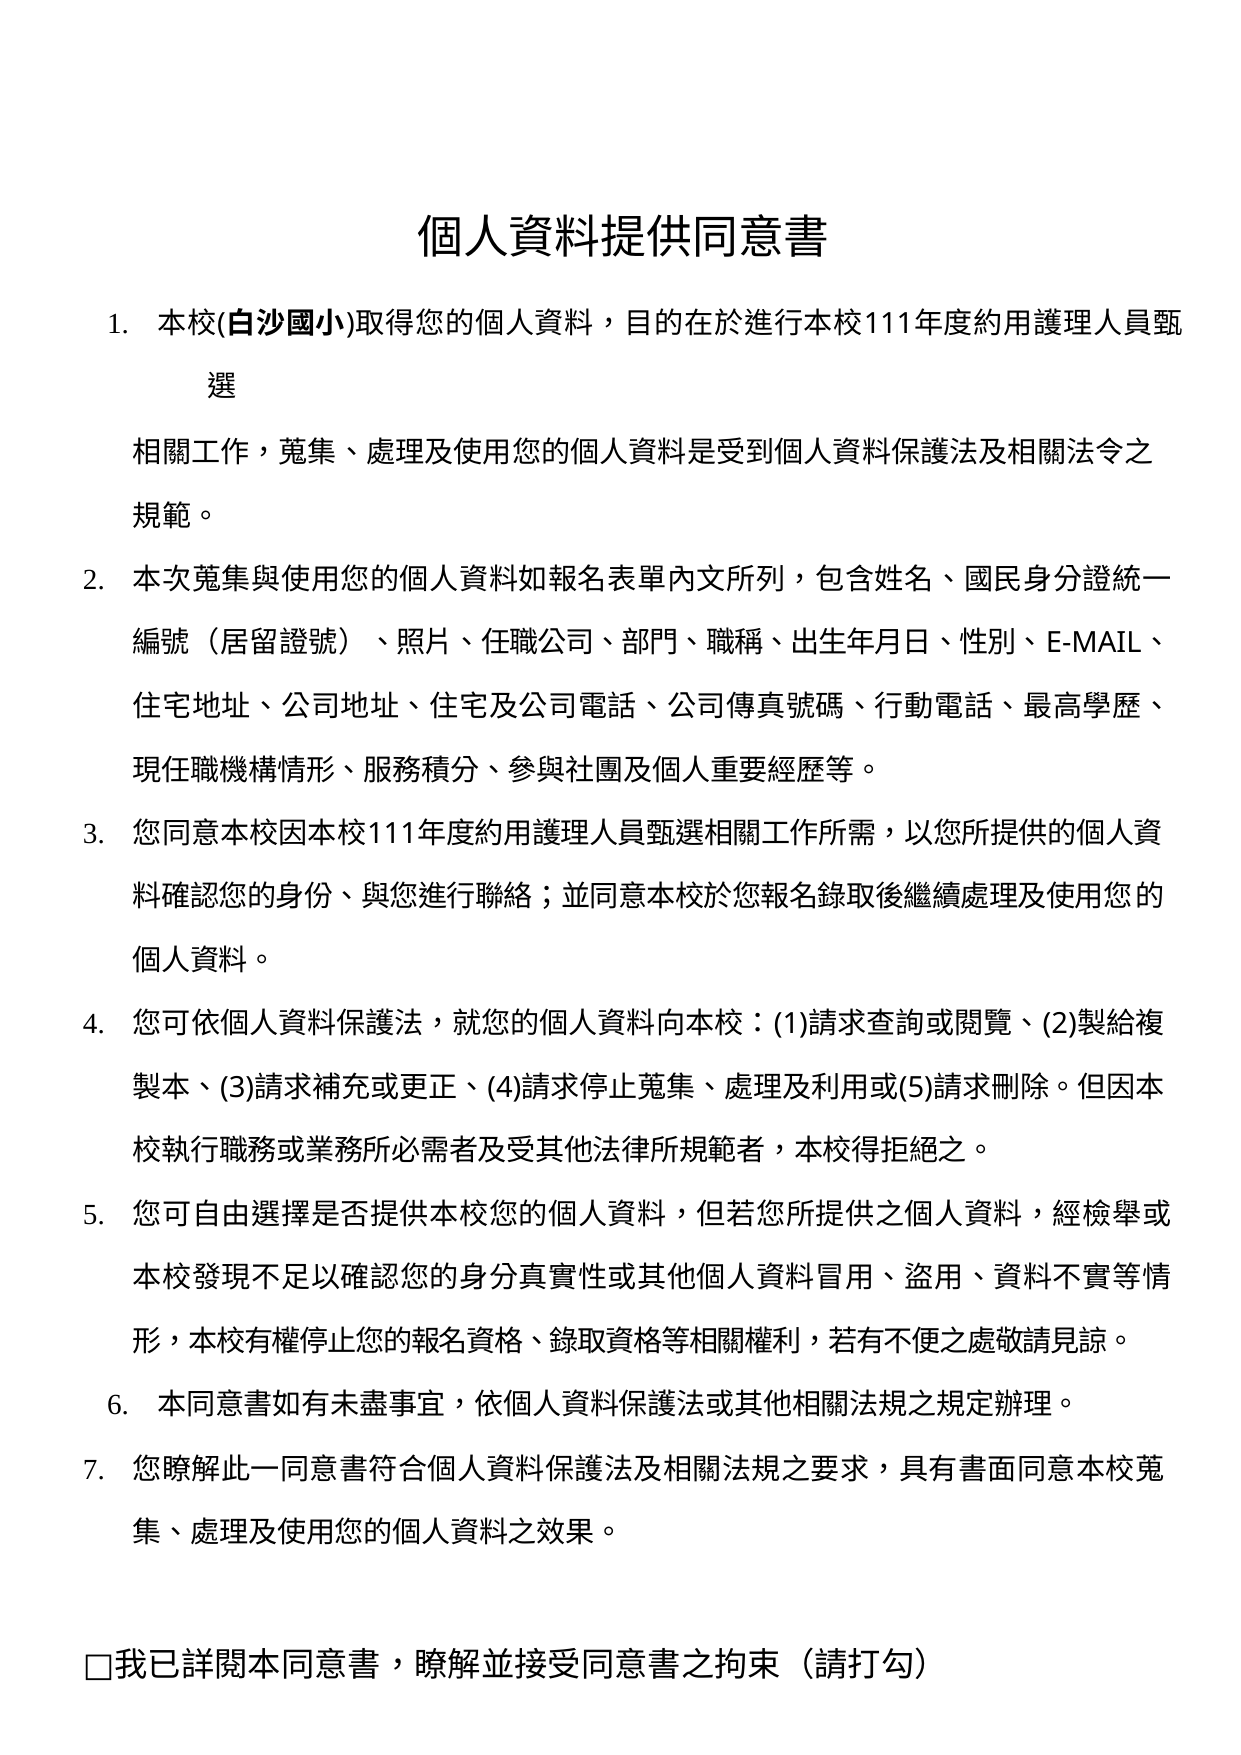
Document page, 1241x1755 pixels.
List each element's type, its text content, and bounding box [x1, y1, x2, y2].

text 個人資料提供同意書 [64, 200, 1182, 266]
list 您可自由選擇是否提供本校您的個人資料，但若您所提供之個人資料，經檢舉或本校發現不足以確認您的身分真實性或其他個人資料冒用、盜用、資料不實等情形，本校有權停止您的報名資格、錄取資格等相關權利，若有不便之處敬請見諒。 [83, 1190, 1171, 1359]
list 本次蒐集與使用您的個人資料如報名表單內文所列，包含姓名、國民身分證統一編號（居留證號）、照片、任職公司、部門、職稱、出生年月日、性別、E-MAIL、住宅地址、公司地址、住宅及公司電話、公司傳真號碼、行動電話、最高學歷、現任職機構情形、服務積分、參與社團及個人重要經歷等。 [83, 556, 1171, 788]
list 本校(白沙國小)取得您的個人資料，目的在於進行本校111年度約用護理人員甄選 [107, 299, 1182, 405]
list 本同意書如有未盡事宜，依個人資料保護法或其他相關法規之規定辦理。 [107, 1381, 1182, 1423]
text 相關工作，蒐集、處理及使用您的個人資料是受到個人資料保護法及相關法令之規範。 [133, 429, 1165, 534]
text □我已詳閱本同意書，瞭解並接受同意書之拘束（請打勾） [83, 1638, 1182, 1687]
list 您瞭解此一同意書符合個人資料保護法及相關法規之要求，具有書面同意本校蒐集、處理及使用您的個人資料之效果。 [83, 1446, 1165, 1551]
list 您同意本校因本校111年度約用護理人員甄選相關工作所需，以您所提供的個人資料確認您的身份、與您進行聯絡；並同意本校於您報名錄取後繼續處理及使用您的個人資料。 [83, 809, 1164, 979]
list 您可依個人資料保護法，就您的個人資料向本校：(1)請求查詢或閱覽、(2)製給複製本、(3)請求補充或更正、(4)請求停止蒐集、處理及利用或(5)請求刪除。但因本校執行職務或業務所必需者及受其他法律所規範者，本校得拒絕之。 [83, 1000, 1165, 1169]
